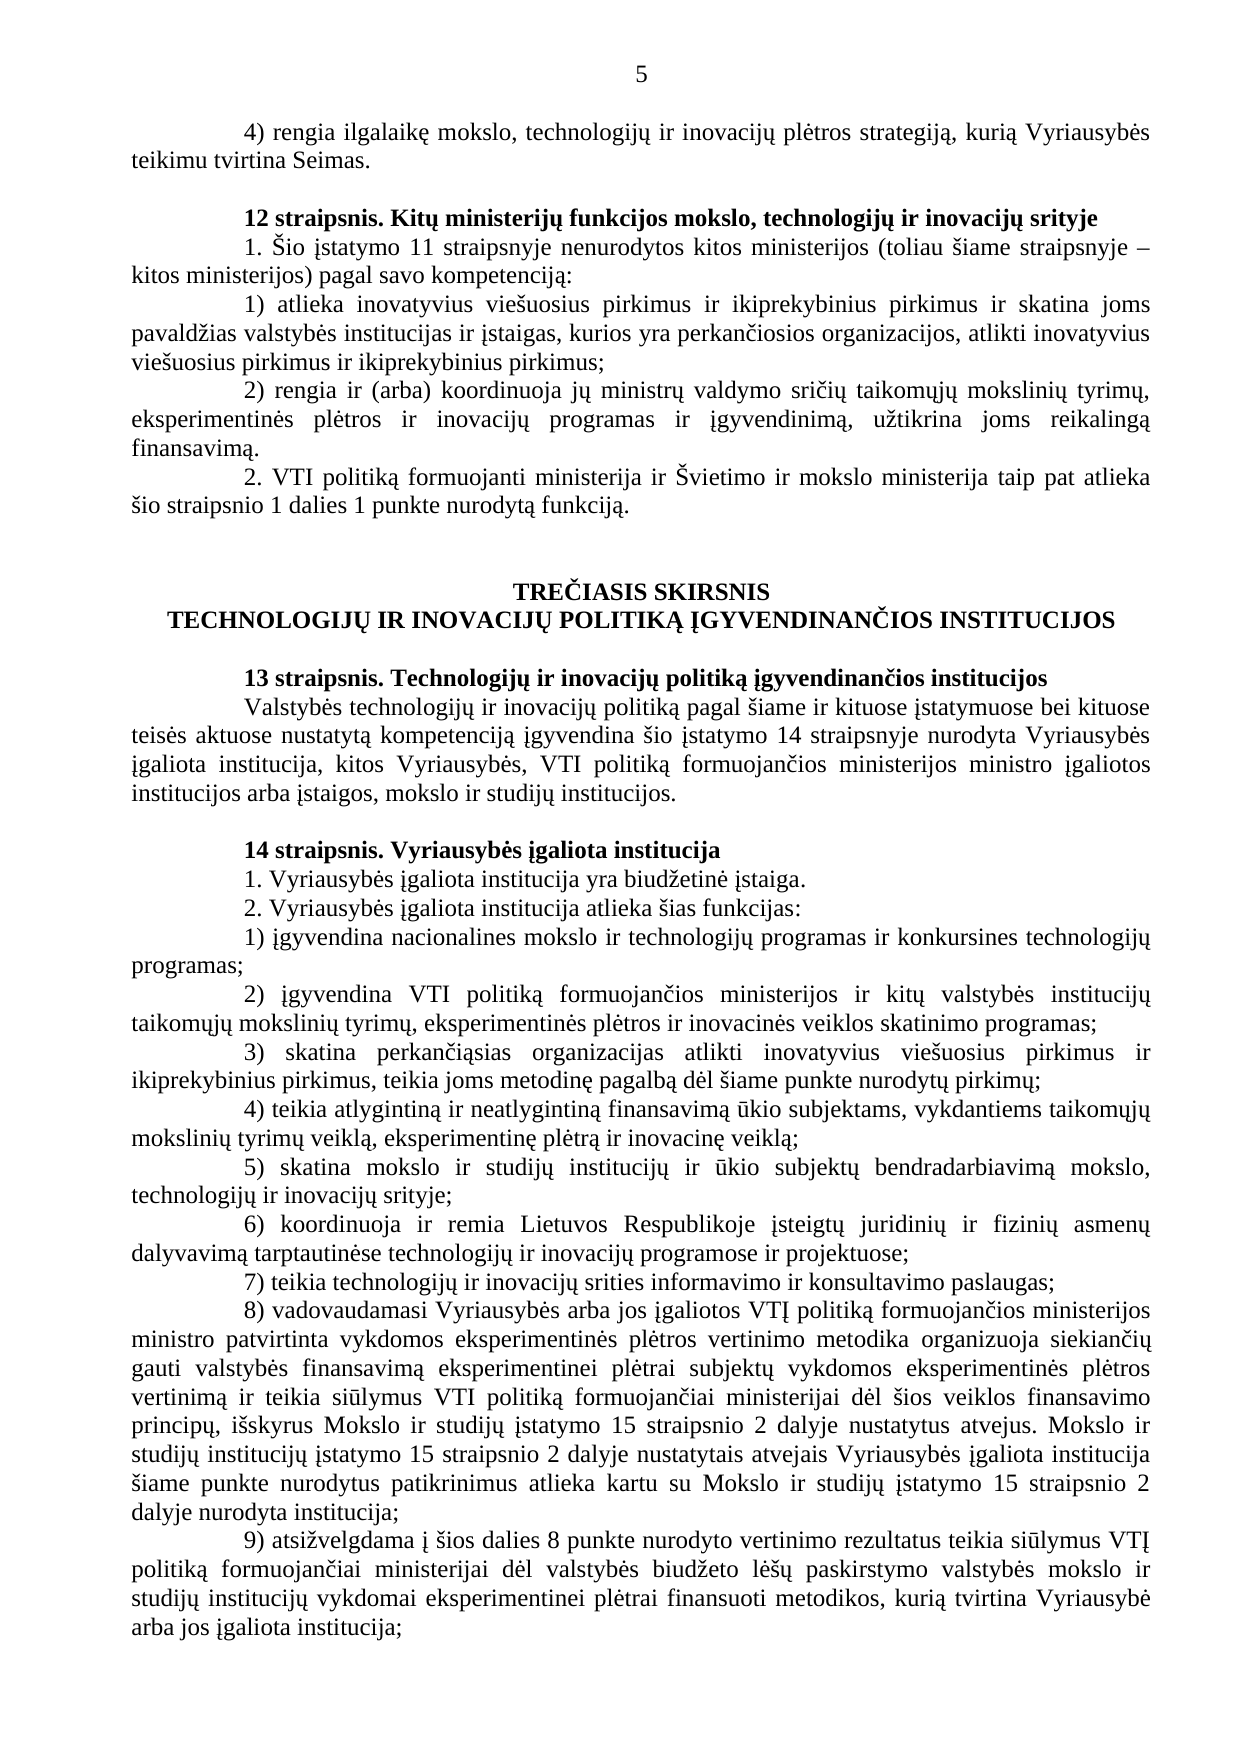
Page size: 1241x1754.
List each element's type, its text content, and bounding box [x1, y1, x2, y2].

text 1. Vyriausybės įgaliota institucija yra biudžetinė įstaiga. [131, 864, 1152, 893]
text 2) rengia ir (arba) koordinuoja jų ministrų valdymo sričių taikomųjų mokslinių tyrimų, eksperimentinės plėtros ir inovacijų programas ir įgyvendinimą, užtikrina joms reikalingą finansavimą. [131, 375, 1152, 462]
text 12 straipsnis. Kitų ministerijų funkcijos mokslo, technologijų ir inovacijų srityje [131, 203, 1152, 232]
text 1) įgyvendina nacionalines mokslo ir technologijų programas ir konkursines technologijų programas; [131, 922, 1152, 979]
text 5) skatina mokslo ir studijų institucijų ir ūkio subjektų bendradarbiavimą mokslo, technologijų ir inovacijų srityje; [131, 1152, 1152, 1209]
text technologijų ir Inovacijų politiką įgyvendinančios institucijos [131, 605, 1152, 634]
text 7) teikia technologijų ir inovacijų srities informavimo ir konsultavimo paslaugas; [131, 1267, 1152, 1295]
text 1. Šio įstatymo 11 straipsnyje nenurodytos kitos ministerijos (toliau šiame straipsnyje – kitos ministerijos) pagal savo kompetenciją: [131, 232, 1152, 289]
text 14 straipsnis. Vyriausybės įgaliota institucija [131, 835, 1152, 864]
text 4) teikia atlygintiną ir neatlygintiną finansavimą ūkio subjektams, vykdantiems taikomųjų mokslinių tyrimų veiklą, eksperimentinę plėtrą ir inovacinę veiklą; [131, 1094, 1152, 1152]
text 2. VTI politiką formuojanti ministerija ir Švietimo ir mokslo ministerija taip pat atlieka šio straipsnio 1 dalies 1 punkte nurodytą funkciją. [131, 462, 1152, 519]
text TREČIASIS skirsnis [131, 577, 1152, 605]
text 9) atsižvelgdama į šios dalies 8 punkte nurodyto vertinimo rezultatus teikia siūlymus VTĮ politiką formuojančiai ministerijai dėl valstybės biudžeto lėšų paskirstymo valstybės mokslo ir studijų institucijų vykdomai eksperimentinei plėtrai finansuoti metodikos, kurią tvirtina Vyriausybė arba jos įgaliota institucija; [131, 1525, 1152, 1640]
text 8) vadovaudamasi Vyriausybės arba jos įgaliotos VTĮ politiką formuojančios ministerijos ministro patvirtinta vykdomos eksperimentinės plėtros vertinimo metodika organizuoja siekiančių gauti valstybės finansavimą eksperimentinei plėtrai subjektų vykdomos eksperimentinės plėtros vertinimą ir teikia siūlymus VTI politiką formuojančiai ministerijai dėl šios veiklos finansavimo principų, išskyrus Mokslo ir studijų įstatymo 15 straipsnio 2 dalyje nustatytus atvejus. Mokslo ir studijų institucijų įstatymo 15 straipsnio 2 dalyje nustatytais atvejais Vyriausybės įgaliota institucija šiame punkte nurodytus patikrinimus atlieka kartu su Mokslo ir studijų įstatymo 15 straipsnio 2 dalyje nurodyta institucija; [131, 1295, 1152, 1525]
text 4) rengia ilgalaikę mokslo, technologijų ir inovacijų plėtros strategiją, kurią Vyriausybės teikimu tvirtina Seimas. [131, 117, 1152, 174]
text 2. Vyriausybės įgaliota institucija atlieka šias funkcijas: [131, 893, 1152, 922]
text 2) įgyvendina VTI politiką formuojančios ministerijos ir kitų valstybės institucijų taikomųjų mokslinių tyrimų, eksperimentinės plėtros ir inovacinės veiklos skatinimo programas; [131, 979, 1152, 1037]
text 3) skatina perkančiąsias organizacijas atlikti inovatyvius viešuosius pirkimus ir ikiprekybinius pirkimus, teikia joms metodinę pagalbą dėl šiame punkte nurodytų pirkimų; [131, 1037, 1152, 1094]
text 6) koordinuoja ir remia Lietuvos Respublikoje įsteigtų juridinių ir fizinių asmenų dalyvavimą tarptautinėse technologijų ir inovacijų programose ir projektuose; [131, 1209, 1152, 1267]
text 13 straipsnis. Technologijų ir inovacijų politiką įgyvendinančios institucijos [131, 663, 1152, 692]
text Valstybės technologijų ir inovacijų politiką pagal šiame ir kituose įstatymuose bei kituose teisės aktuose nustatytą kompetenciją įgyvendina šio įstatymo 14 straipsnyje nurodyta Vyriausybės įgaliota institucija, kitos Vyriausybės, VTI politiką formuojančios ministerijos ministro įgaliotos institucijos arba įstaigos, mokslo ir studijų institucijos. [131, 692, 1152, 807]
text 1) atlieka inovatyvius viešuosius pirkimus ir ikiprekybinius pirkimus ir skatina joms pavaldžias valstybės institucijas ir įstaigas, kurios yra perkančiosios organizacijos, atlikti inovatyvius viešuosius pirkimus ir ikiprekybinius pirkimus; [131, 289, 1152, 375]
